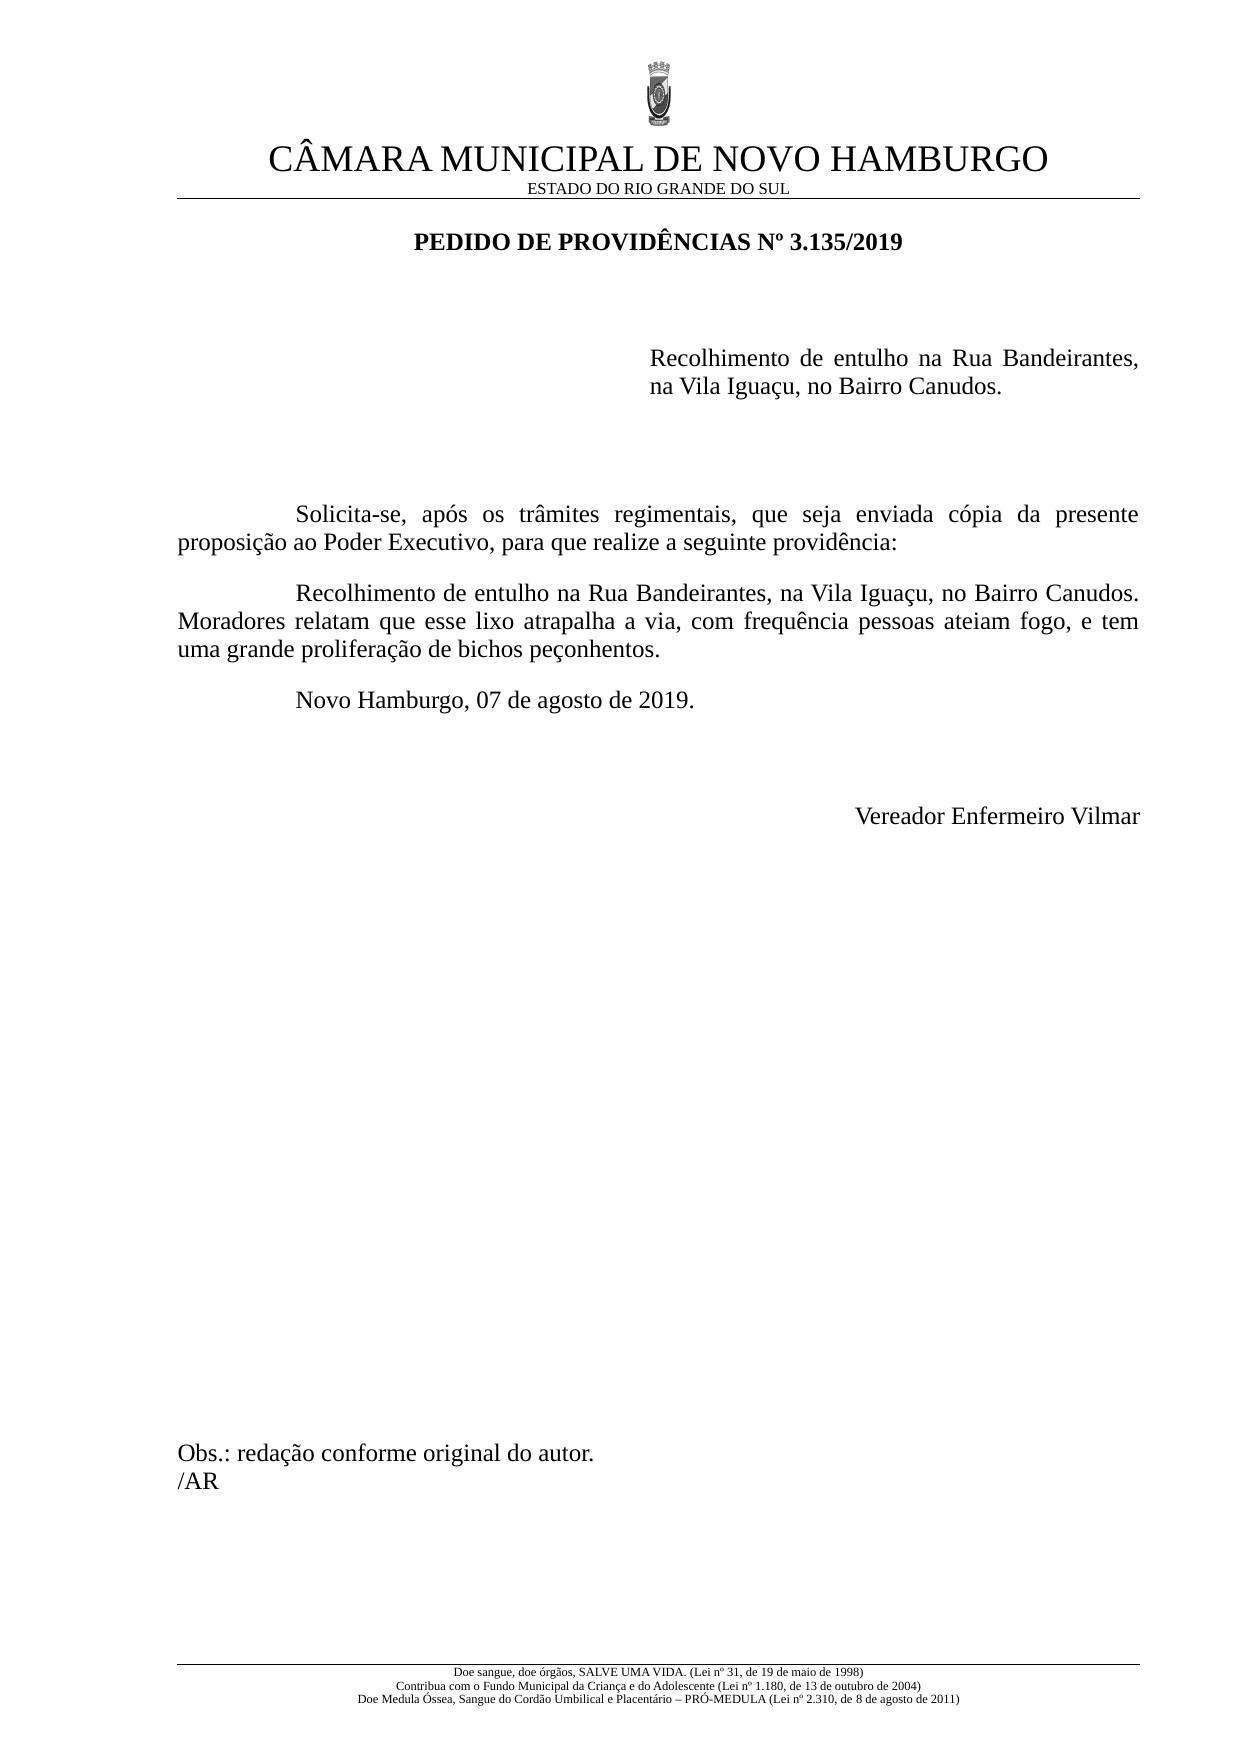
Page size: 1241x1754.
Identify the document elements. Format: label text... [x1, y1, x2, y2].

text Novo Hamburgo, 07 de agosto de 2019. [295, 686, 1140, 714]
text PEDIDO DE PROVIDÊNCIAS Nº 3.135/2019 [177, 228, 1140, 256]
text Recolhimento de entulho na Rua Bandeirantes, na Vila Iguaçu, no Bairro Canudos. Moradores relatam que esse lixo atrapalha a via, com frequência pessoas ateiam fogo, e tem uma grande proliferação de bichos peçonhentos. [177, 579, 1140, 662]
text Obs.: redação conforme original do autor. [177, 1439, 1140, 1467]
text Recolhimento de entulho na Rua Bandeirantes, na Vila Iguaçu, no Bairro Canudos. [649, 344, 1140, 400]
text Solicita-se, após os trâmites regimentais, que seja enviada cópia da presente proposição ao Poder Executivo, para que realize a seguinte providência: [177, 500, 1140, 556]
text Vereador Enfermeiro Vilmar [768, 802, 1140, 830]
text /AR [177, 1467, 1140, 1495]
